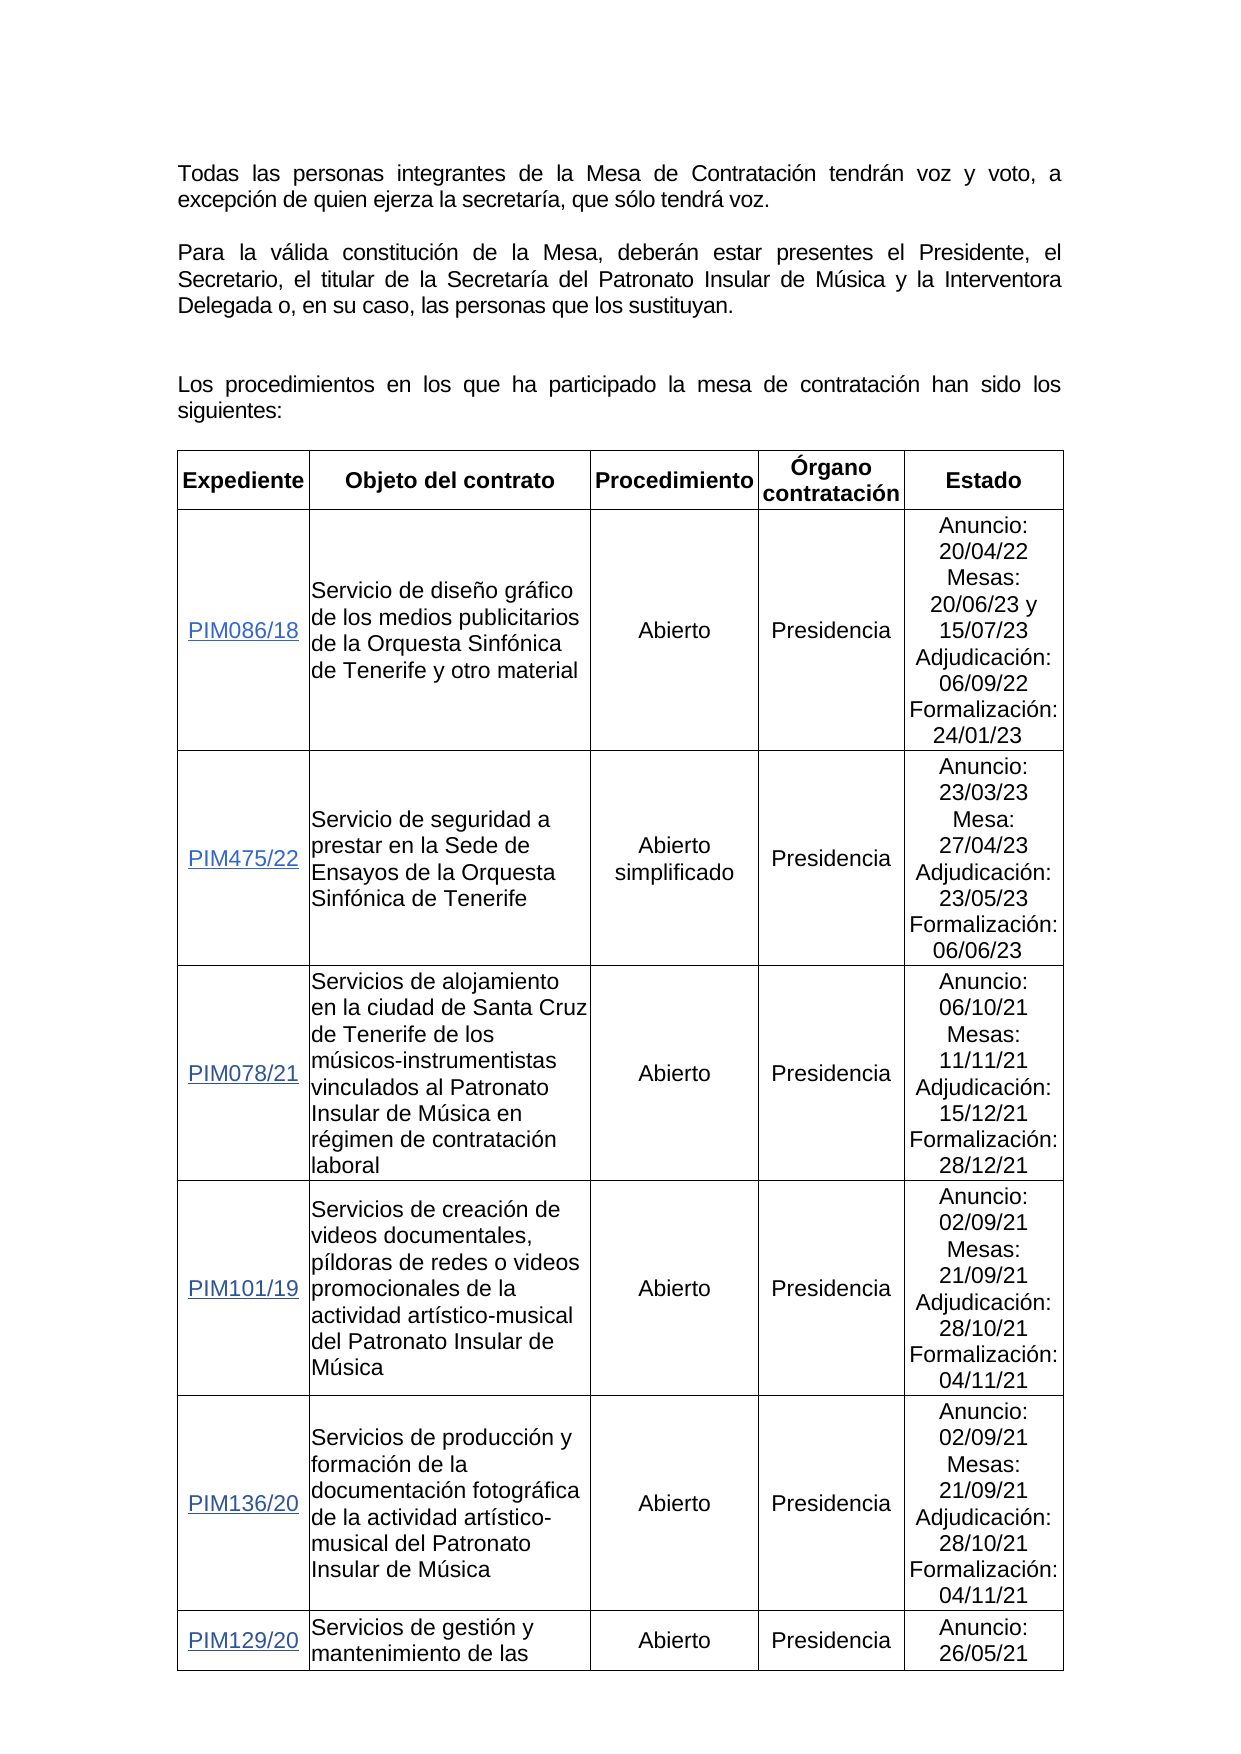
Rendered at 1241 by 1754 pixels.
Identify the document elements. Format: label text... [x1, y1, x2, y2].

table_cell Anuncio: 02/09/21 Mesas: 21/09/21 Adjudicación: 28/10/21 Formalización: 04/11/21 [905, 1181, 1063, 1395]
table_cell Abierto simplificado [591, 751, 758, 965]
table_cell Abierto [591, 1181, 758, 1395]
table_cell Servicios de creación de videos documentales, píldoras de redes o videos promocionales de la actividad artístico-musical del Patronato Insular de Música [310, 1181, 590, 1395]
table_cell Abierto [591, 1396, 758, 1610]
table_cell PIM129/20 [178, 1611, 309, 1669]
table_cell Presidencia [759, 751, 904, 965]
table_cell Anuncio: 06/10/21 Mesas: 11/11/21 Adjudicación: 15/12/21 Formalización: 28/12/21 [905, 966, 1063, 1180]
table_header Objeto del contrato [310, 451, 590, 509]
table_cell Presidencia [759, 966, 904, 1180]
table_cell Servicios de gestión y mantenimiento de las [310, 1611, 590, 1669]
table_cell Anuncio: 26/05/21 [905, 1611, 1063, 1669]
table_cell PIM136/20 [178, 1396, 309, 1610]
text Todas las personas integrantes de la Mesa de Contratación tendrán voz y voto, a excepción de quien ejerza la secretaría, que sólo tendrá voz. [177, 160, 1063, 213]
table_header Estado [905, 451, 1063, 509]
table_cell PIM475/22 [178, 751, 309, 965]
table_cell Presidencia [759, 1181, 904, 1395]
table_cell Servicios de alojamiento en la ciudad de Santa Cruz de Tenerife de los músicos-instrumentistas vinculados al Patronato Insular de Música en régimen de contratación laboral [310, 966, 590, 1180]
table_cell Abierto [591, 1611, 758, 1669]
table_cell Servicios de producción y formación de la documentación fotográfica de la actividad artístico-musical del Patronato Insular de Música [310, 1396, 590, 1610]
table_cell PIM101/19 [178, 1181, 309, 1395]
table_header Procedimiento [591, 451, 758, 509]
table_cell PIM078/21 [178, 966, 309, 1180]
table_header Órgano contratación [759, 451, 904, 509]
table_cell Servicio de diseño gráfico de los medios publicitarios de la Orquesta Sinfónica de Tenerife y otro material [310, 510, 590, 750]
table_cell Servicio de seguridad a prestar en la Sede de Ensayos de la Orquesta Sinfónica de Tenerife [310, 751, 590, 965]
table_cell Anuncio: 20/04/22 Mesas: 20/06/23 y 15/07/23 Adjudicación: 06/09/22 Formalización: 24/01/23 [905, 510, 1063, 750]
table_cell Anuncio: 02/09/21 Mesas: 21/09/21 Adjudicación: 28/10/21 Formalización: 04/11/21 [905, 1396, 1063, 1610]
table_cell Abierto [591, 510, 758, 750]
table_cell Abierto [591, 966, 758, 1180]
table_cell PIM086/18 [178, 510, 309, 750]
table_cell Presidencia [759, 1611, 904, 1669]
text Para la válida constitución de la Mesa, deberán estar presentes el Presidente, el Secretario, el titular de la Secretaría del Patronato Insular de Música y la Interventora Delegada o, en su caso, las personas que los sustituyan. [177, 239, 1063, 318]
table_header Expediente [178, 451, 309, 509]
table_cell Anuncio: 23/03/23 Mesa: 27/04/23 Adjudicación: 23/05/23 Formalización: 06/06/23 [905, 751, 1063, 965]
table_cell Presidencia [759, 510, 904, 750]
table_cell Presidencia [759, 1396, 904, 1610]
text Los procedimientos en los que ha participado la mesa de contratación han sido los siguientes: [177, 371, 1063, 424]
